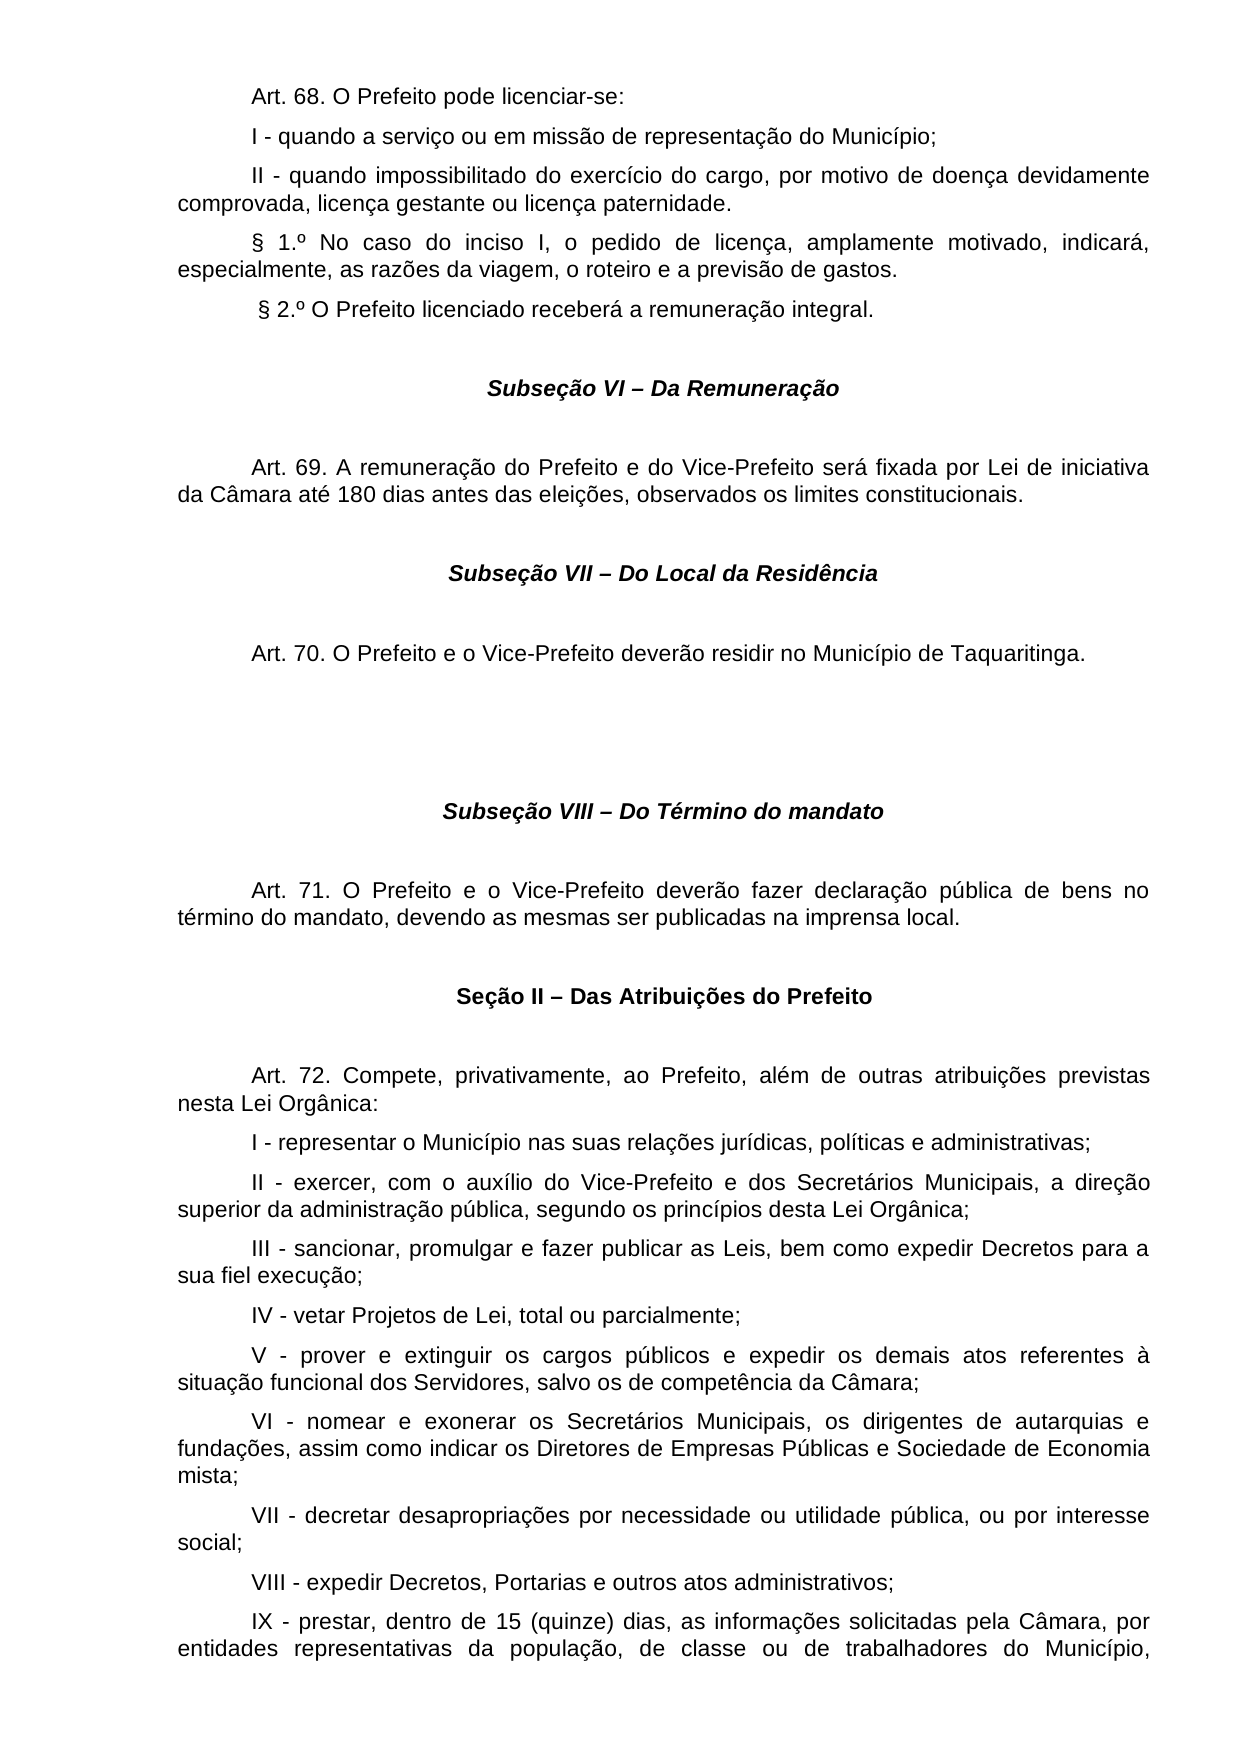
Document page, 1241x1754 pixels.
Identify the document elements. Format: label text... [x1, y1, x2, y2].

text § 2.º O Prefeito licenciado receberá a remuneração integral. [183, 295, 1152, 322]
text Art. 69. A remuneração do Prefeito e do Vice-Prefeito será fixada por Lei de iniciativa da Câmara até 180 dias antes das eleições, observados os limites constitucionais. [177, 453, 1152, 508]
text Art. 72. Compete, privativamente, ao Prefeito, além de outras atribuições previstas nesta Lei Orgânica: [177, 1062, 1152, 1116]
text VIII - expedir Decretos, Portarias e outros atos administrativos; [177, 1568, 1152, 1595]
text § 1.º No caso do inciso I, o pedido de licença, amplamente motivado, indicará, especialmente, as razões da viagem, o roteiro e a previsão de gastos. [177, 228, 1152, 283]
text V - prover e extinguir os cargos públicos e expedir os demais atos referentes à situação funcional dos Servidores, salvo os de competência da Câmara; [177, 1341, 1152, 1395]
text Art. 68. O Prefeito pode licenciar-se: [177, 83, 1152, 110]
text I - quando a serviço ou em missão de representação do Município; [177, 122, 1152, 149]
text Subseção VII – Do Local da Residência [177, 560, 1152, 587]
text IV - vetar Projetos de Lei, total ou parcialmente; [177, 1301, 1152, 1328]
text I - representar o Município nas suas relações jurídicas, políticas e administrativas; [177, 1128, 1152, 1156]
text Seção II – Das Atribuições do Prefeito [177, 983, 1152, 1010]
text II - exercer, com o auxílio do Vice-Prefeito e dos Secretários Municipais, a direção superior da administração pública, segundo os princípios desta Lei Orgânica; [177, 1168, 1152, 1222]
text Subseção VI – Da Remuneração [177, 374, 1152, 401]
text VI - nomear e exonerar os Secretários Municipais, os dirigentes de autarquias e fundações, assim como indicar os Diretores de Empresas Públicas e Sociedade de Economia mista; [177, 1408, 1152, 1489]
text III - sancionar, promulgar e fazer publicar as Leis, bem como expedir Decretos para a sua fiel execução; [177, 1235, 1152, 1289]
text Subseção VIII – Do Término do mandato [177, 797, 1152, 824]
text VII - decretar desapropriações por necessidade ou utilidade pública, ou por interesse social; [177, 1501, 1152, 1556]
text Art. 70. O Prefeito e o Vice-Prefeito deverão residir no Município de Taquaritinga. [177, 639, 1152, 666]
text Art. 71. O Prefeito e o Vice-Prefeito deverão fazer declaração pública de bens no término do mandato, devendo as mesmas ser publicadas na imprensa local. [177, 876, 1152, 931]
text II - quando impossibilitado do exercício do cargo, por motivo de doença devidamente comprovada, licença gestante ou licença paternidade. [177, 162, 1152, 216]
text IX - prestar, dentro de 15 (quinze) dias, as informações solicitadas pela Câmara, por entidades representativas da população, de classe ou de trabalhadores do Município, [177, 1608, 1152, 1662]
